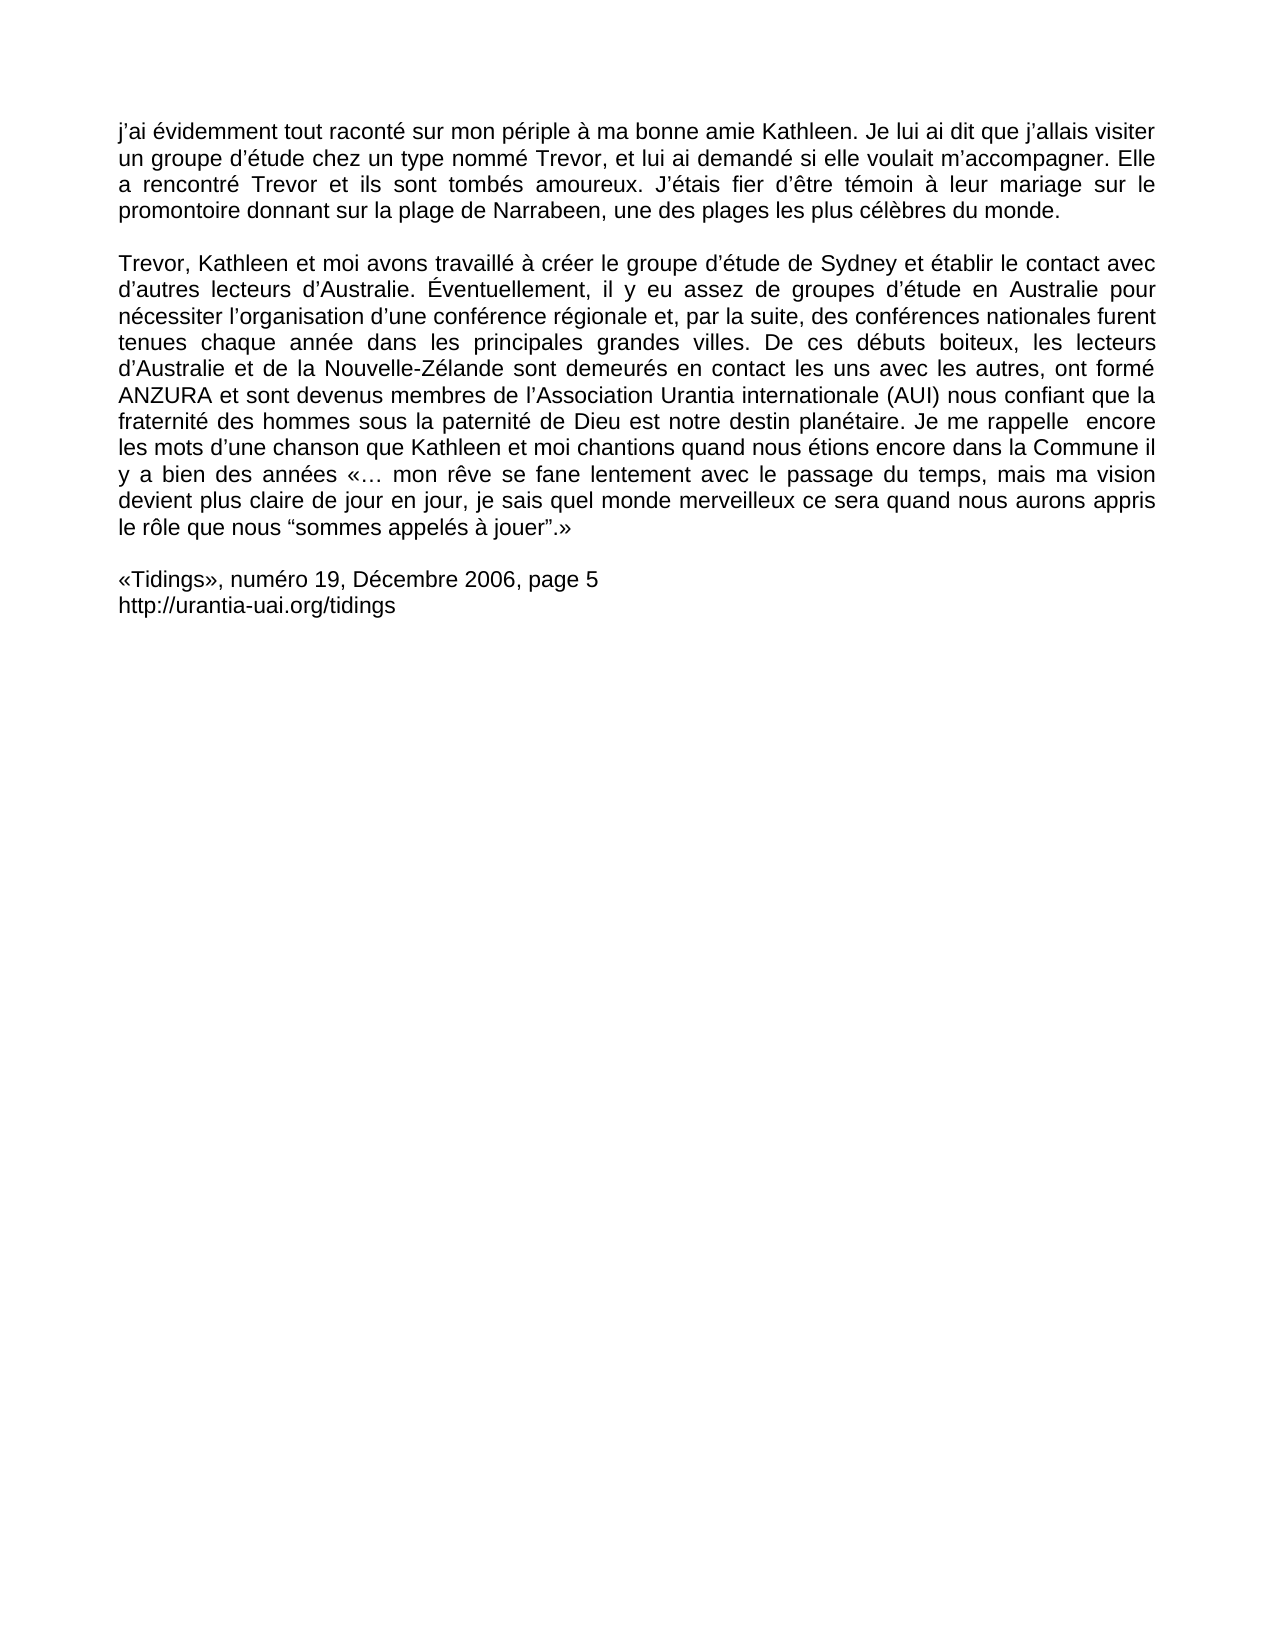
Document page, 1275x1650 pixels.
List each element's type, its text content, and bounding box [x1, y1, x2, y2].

text http://urantia-uai.org/tidings [118, 592, 1157, 619]
text Trevor, Kathleen et moi avons travaillé à créer le groupe d’étude de Sydney et établir le contact avec d’autres lecteurs d’Australie. Éventuellement, il y eu assez de groupes d’étude en Australie pour nécessiter l’organisation d’une conférence régionale et, par la suite, des conférences nationales furent tenues chaque année dans les principales grandes villes. De ces débuts boiteux, les lecteurs d’Australie et de la Nouvelle-Zélande sont demeurés en contact les uns avec les autres, ont formé ANZURA et sont devenus membres de l’Association Urantia internationale (AUI) nous confiant que la fraternité des hommes sous la paternité de Dieu est notre destin planétaire. Je me rappelle encore les mots d’une chanson que Kathleen et moi chantions quand nous étions encore dans la Commune il y a bien des années «… mon rêve se fane lentement avec le passage du temps, mais ma vision devient plus claire de jour en jour, je sais quel monde merveilleux ce sera quand nous aurons appris le rôle que nous “sommes appelés à jouer”.» [118, 250, 1157, 540]
text «Tidings», numéro 19, Décembre 2006, page 5 [118, 566, 1157, 592]
text j’ai évidemment tout raconté sur mon périple à ma bonne amie Kathleen. Je lui ai dit que j’allais visiter un groupe d’étude chez un type nommé Trevor, et lui ai demandé si elle voulait m’accompagner. Elle a rencontré Trevor et ils sont tombés amoureux. J’étais fier d’être témoin à leur mariage sur le promontoire donnant sur la plage de Narrabeen, une des plages les plus célèbres du monde. [118, 118, 1157, 223]
